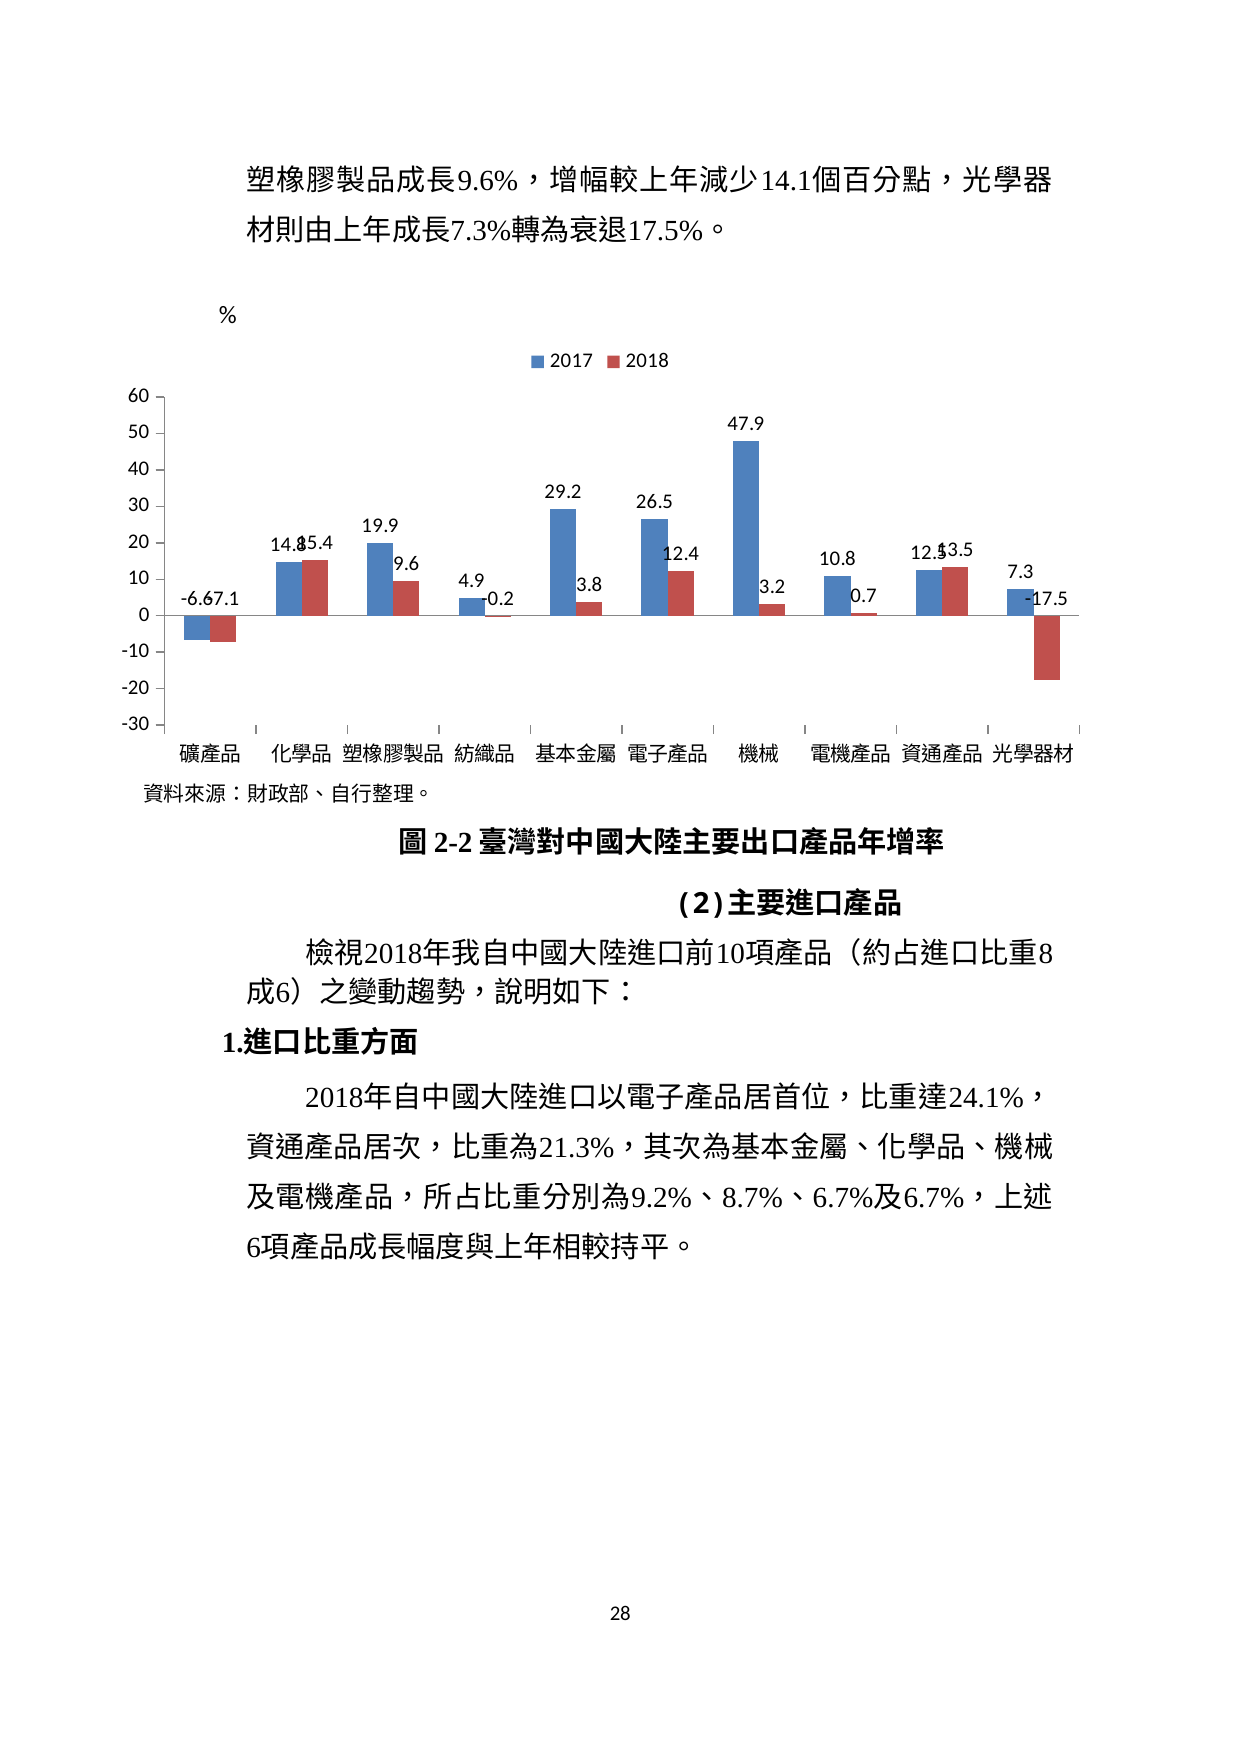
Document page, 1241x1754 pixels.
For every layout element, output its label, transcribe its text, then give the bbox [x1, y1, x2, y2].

list 主要進口產品 [674, 882, 1053, 921]
text 塑橡膠製品成長9.6%，增幅較上年減少14.1個百分點，光學器材則由上年成長7.3%轉為衰退17.5%。 [246, 150, 1053, 250]
text 檢視2018年我自中國大陸進口前10項產品（約占進口比重8成6）之變動趨勢，說明如下： [246, 932, 1053, 1011]
text 圖2-2臺灣對中國大陸主要出口產品年增率 [398, 818, 1007, 860]
text [252, 331, 1053, 335]
text 資料來源：財政部、自行整理。 [143, 777, 1053, 807]
text % [218, 299, 237, 329]
text 2018年自中國大陸進口以電子產品居首位，比重達24.1%，資通產品居次，比重為21.3%，其次為基本金屬、化學品、機械及電機產品，所占比重分別為9.2%、8.7%、6.7%及6.7%，上述6項產品成長幅度與上年相較持平。 [246, 1067, 1053, 1267]
text 1.進口比重方面 [222, 1021, 1053, 1061]
